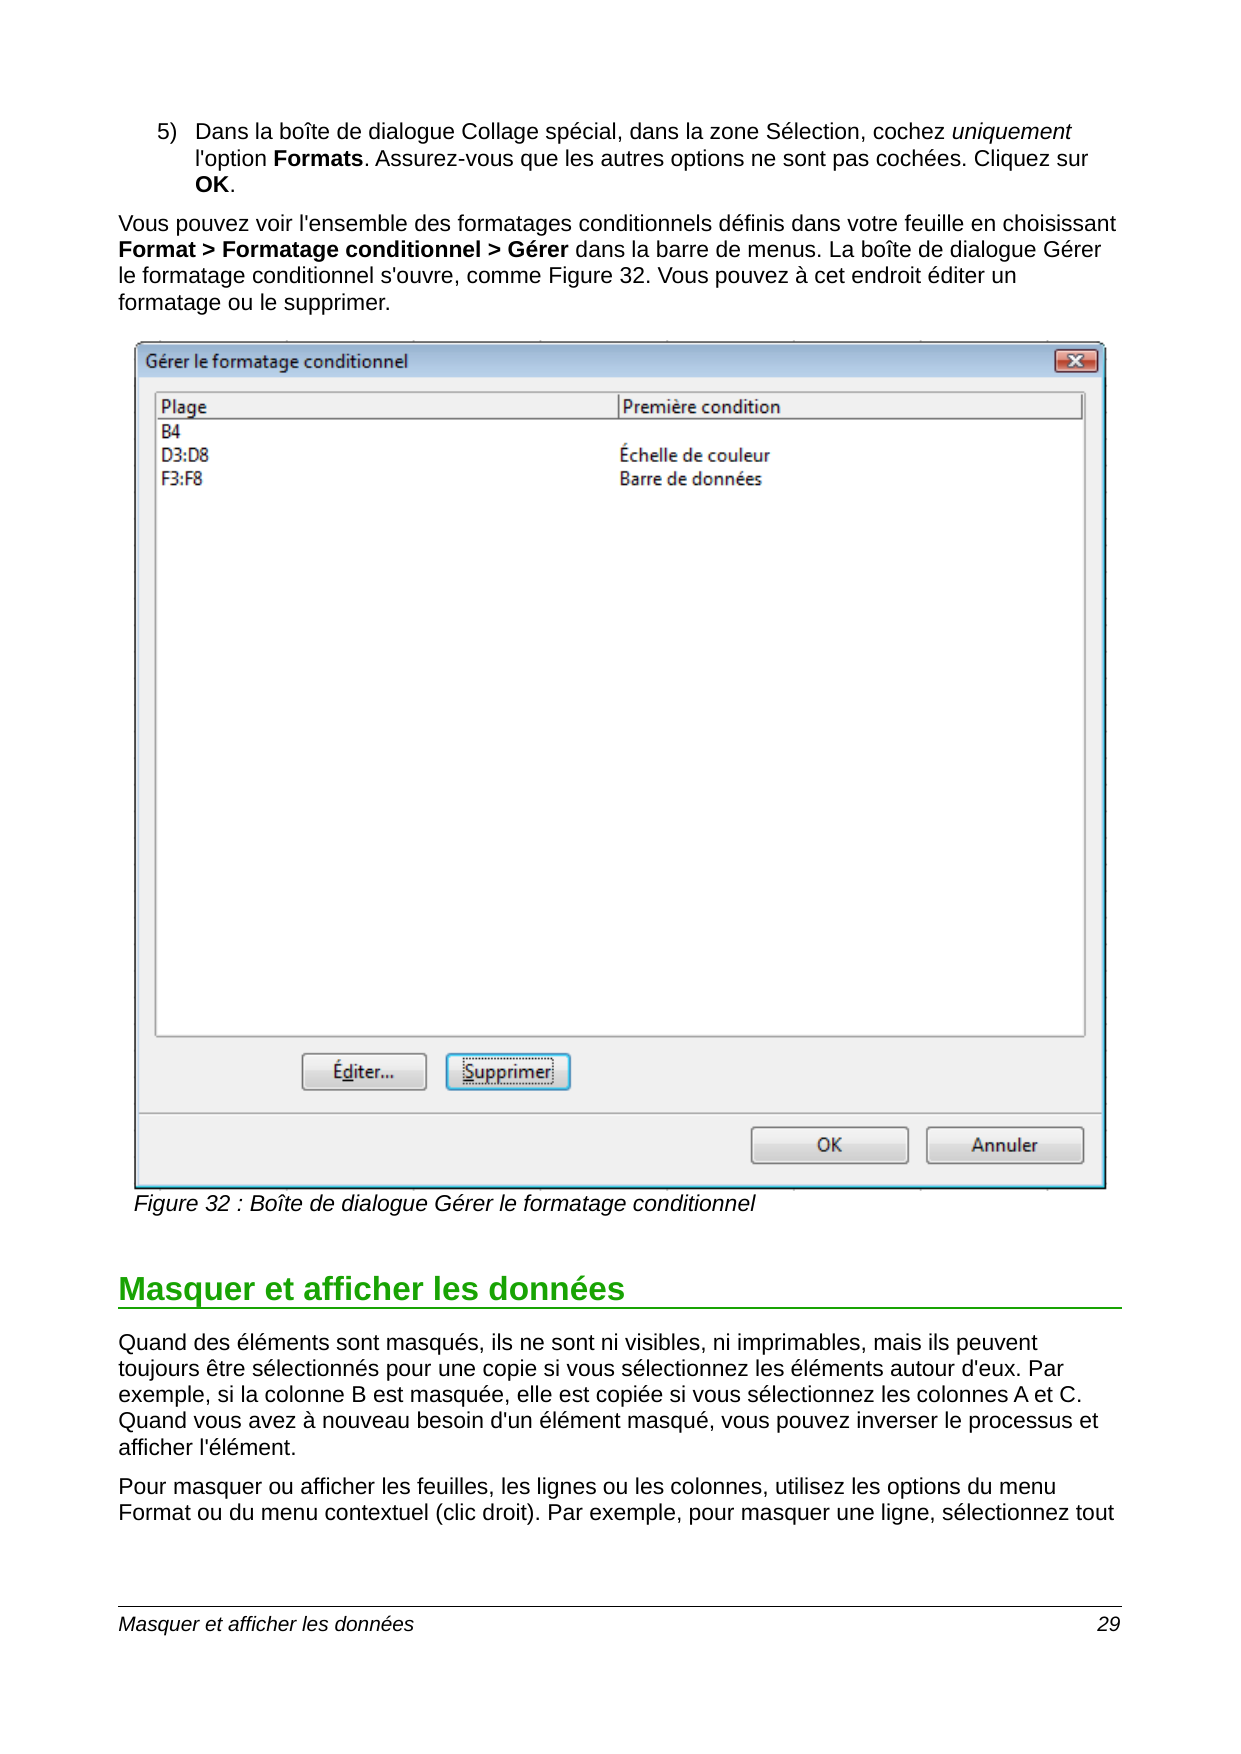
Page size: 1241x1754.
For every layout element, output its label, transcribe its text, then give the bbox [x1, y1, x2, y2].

subtitle Masquer et afficher les données [118, 1269, 1122, 1307]
text Vous pouvez voir l'ensemble des formatages conditionnels définis dans votre feuille en choisissant Format > Formatage conditionnel > Gérer dans la barre de menus. La boîte de dialogue Gérer le formatage conditionnel s'ouvre, comme Figure 32. Vous pouvez à cet endroit éditer un formatage ou le supprimer. [118, 210, 1122, 315]
text Figure 32 : Boîte de dialogue Gérer le formatage conditionnel [133, 1191, 1107, 1217]
text Pour masquer ou afficher les feuilles, les lignes ou les colonnes, utilisez les options du menu Format ou du menu contextuel (clic droit). Par exemple, pour masquer une ligne, sélectionnez tout [118, 1473, 1122, 1525]
text Quand des éléments sont masqués, ils ne sont ni visibles, ni imprimables, mais ils peuvent toujours être sélectionnés pour une copie si vous sélectionnez les éléments autour d'eux. Par exemple, si la colonne B est masquée, elle est copiée si vous sélectionnez les colonnes A et C. Quand vous avez à nouveau besoin d'un élément masqué, vous pouvez inverser le processus et afficher l'élément. [118, 1328, 1122, 1460]
picture [133, 340, 1108, 1191]
list Dans la boîte de dialogue Collage spécial, dans la zone Sélection, cochez uniquement l'option Formats. Assurez-vous que les autres options ne sont pas cochées. Cliquez sur OK. [177, 118, 1122, 197]
